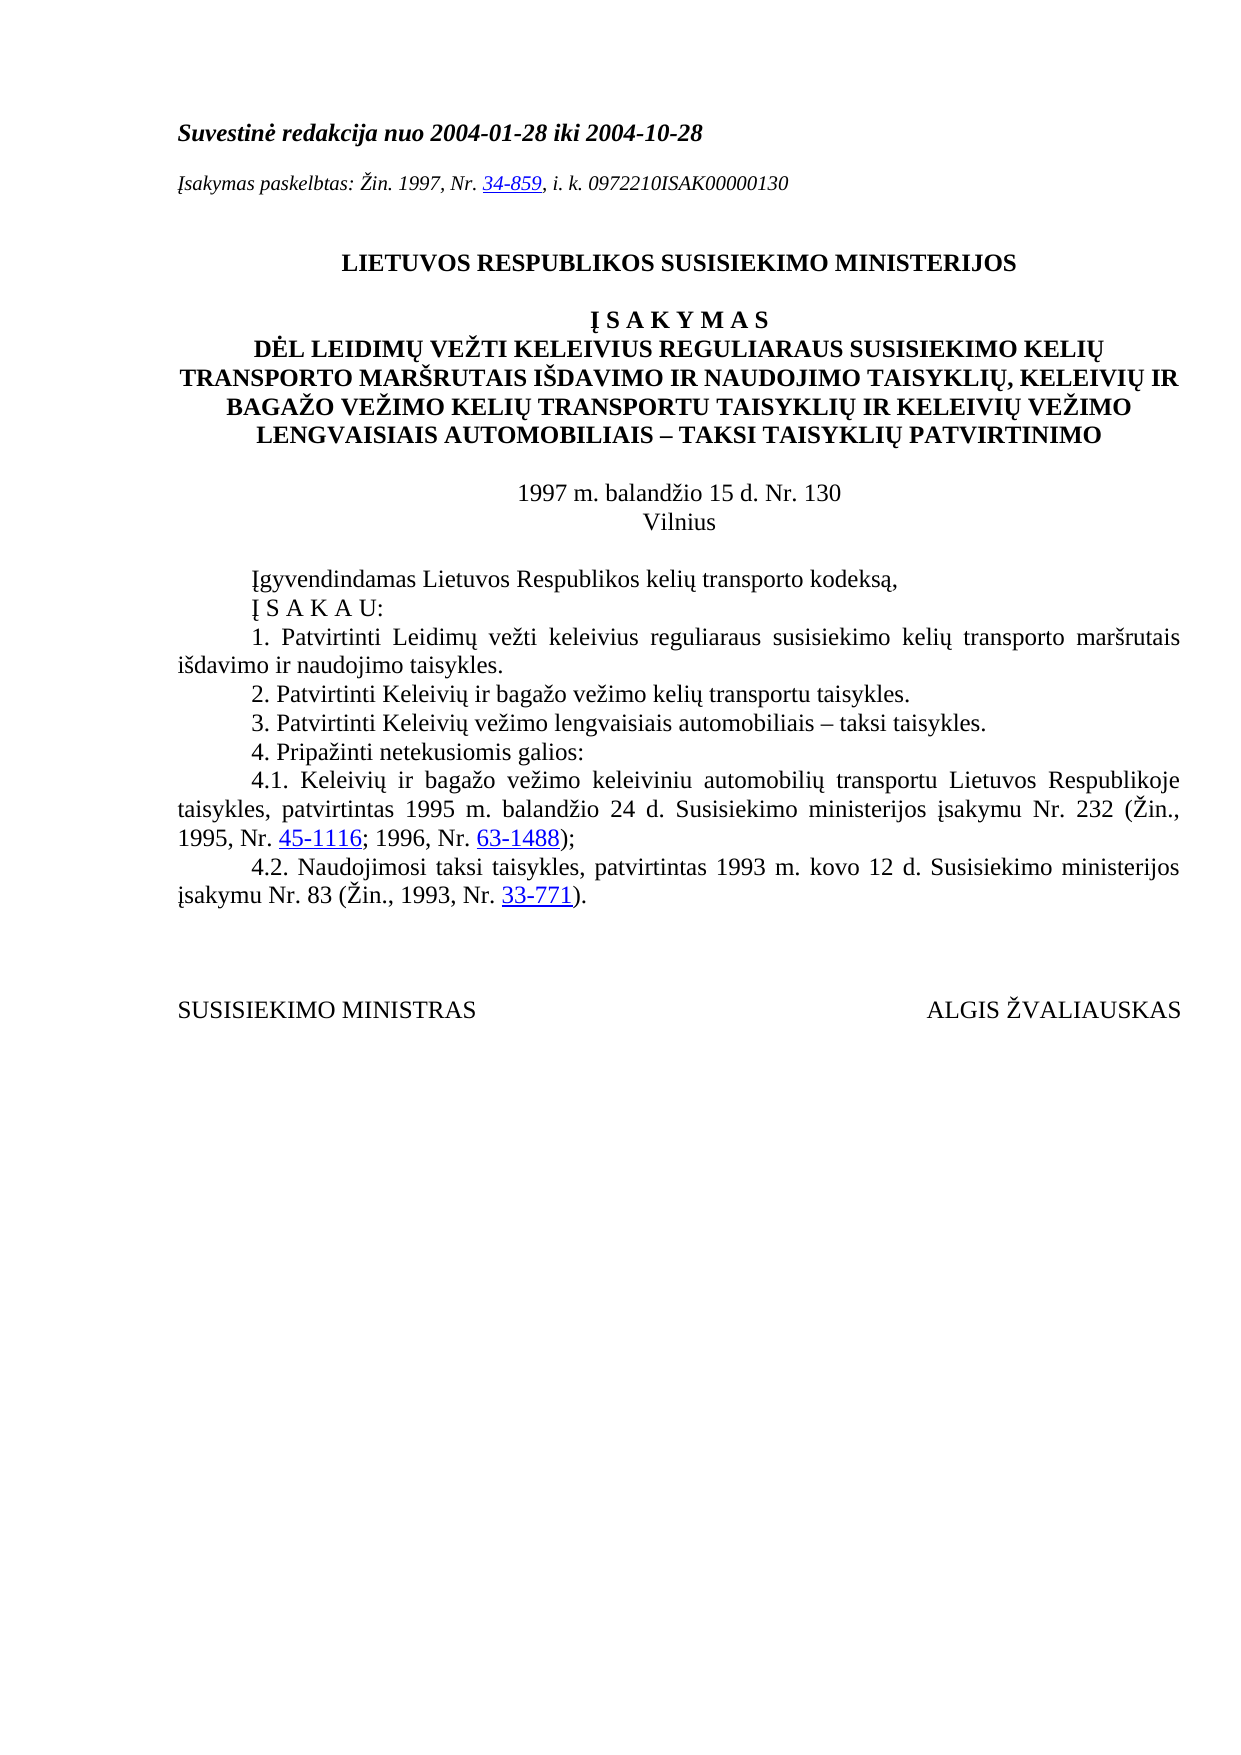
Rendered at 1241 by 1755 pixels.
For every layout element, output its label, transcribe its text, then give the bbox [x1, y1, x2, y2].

text 4. Pripažinti netekusiomis galios: [177, 737, 1181, 765]
text LIETUVOS RESPUBLIKOS SUSISIEKIMO MINISTERIJOS [177, 248, 1181, 277]
text Įgyvendindamas Lietuvos Respublikos kelių transporto kodeksą, [177, 564, 1181, 593]
text Į S A K Y M A S [177, 305, 1181, 334]
text 2. Patvirtinti Keleivių ir bagažo vežimo kelių transportu taisykles. [177, 679, 1181, 708]
text SUSISIEKIMO MINISTRAS ALGIS ŽVALIAUSKAS [177, 995, 1181, 1024]
text Vilnius [177, 507, 1181, 535]
text DĖL LEIDIMŲ VEŽTI KELEIVIUS REGULIARAUS SUSISIEKIMO KELIŲ TRANSPORTO MARŠRUTAIS IŠDAVIMO IR NAUDOJIMO TAISYKLIŲ, KELEIVIŲ IR BAGAŽO VEŽIMO KELIŲ TRANSPORTU TAISYKLIŲ IR KELEIVIŲ VEŽIMO LENGVAISIAIS AUTOMOBILIAIS – TAKSI TAISYKLIŲ PATVIRTINIMO [177, 334, 1181, 449]
text Įsakymas paskelbtas: Žin. 1997, Nr. 34-859, i. k. 0972210ISAK00000130 [177, 171, 1181, 195]
text Suvestinė redakcija nuo 2004-01-28 iki 2004-10-28 [177, 118, 1181, 147]
text 1997 m. balandžio 15 d. Nr. 130 [177, 478, 1181, 507]
text 1. Patvirtinti Leidimų vežti keleivius reguliaraus susisiekimo kelių transporto maršrutais išdavimo ir naudojimo taisykles. [177, 622, 1181, 679]
text 4.2. Naudojimosi taksi taisykles, patvirtintas 1993 m. kovo 12 d. Susisiekimo ministerijos įsakymu Nr. 83 (Žin., 1993, Nr. 33-771). [177, 852, 1181, 909]
text 3. Patvirtinti Keleivių vežimo lengvaisiais automobiliais – taksi taisykles. [177, 708, 1181, 737]
text 4.1. Keleivių ir bagažo vežimo keleiviniu automobilių transportu Lietuvos Respublikoje taisykles, patvirtintas 1995 m. balandžio 24 d. Susisiekimo ministerijos įsakymu Nr. 232 (Žin., 1995, Nr. 45-1116; 1996, Nr. 63-1488); [177, 765, 1181, 852]
text ĮSAKAU: [177, 593, 1181, 622]
